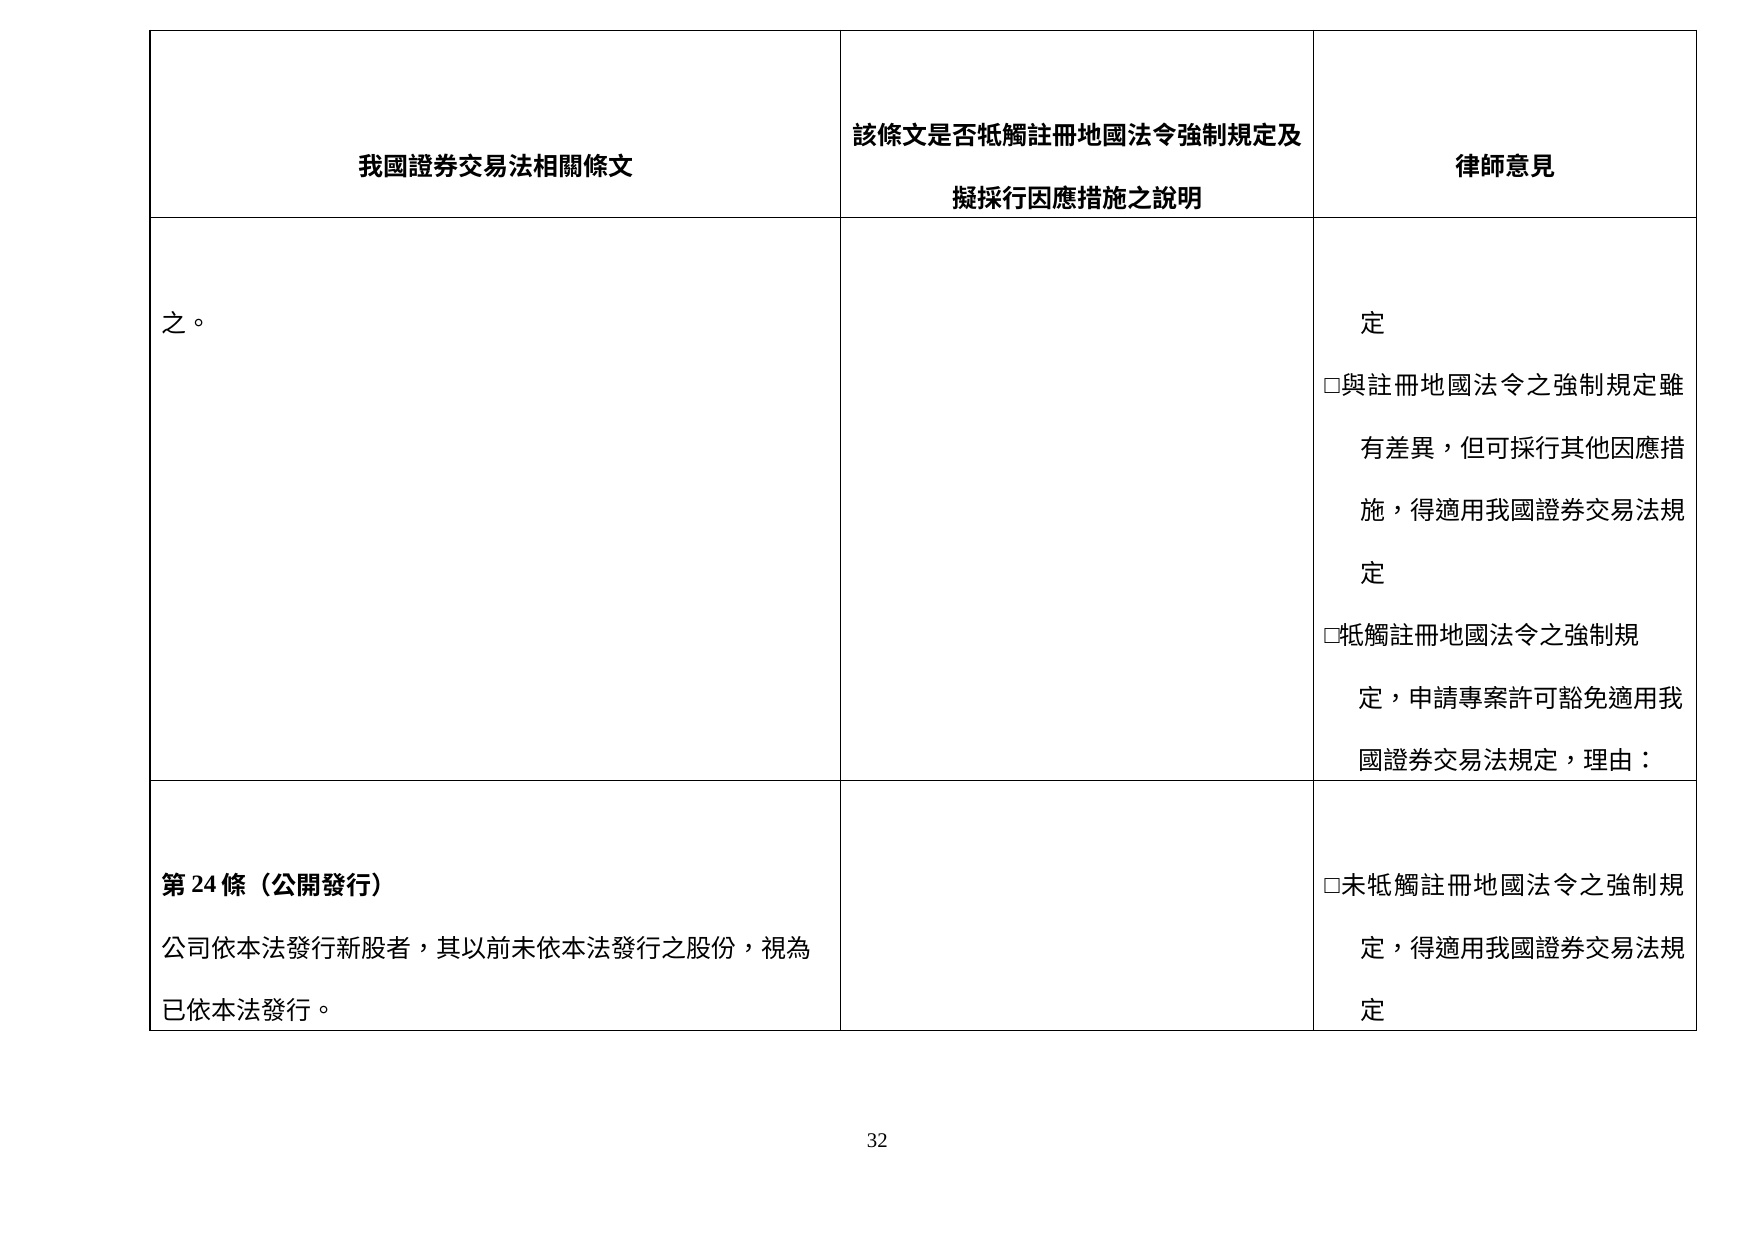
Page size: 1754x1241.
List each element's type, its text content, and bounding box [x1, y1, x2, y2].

table_cell □未牴觸註冊地國法令之強制規定，得適用我國證券交易法規定 [1314, 781, 1696, 1029]
table_cell [841, 218, 1313, 779]
table_header 該條文是否牴觸註冊地國法令強制規定及擬採行因應措施之說明 [841, 31, 1313, 217]
table_cell 之。 [151, 218, 840, 779]
table_cell [841, 781, 1313, 1029]
table_header 律師意見 [1314, 31, 1696, 217]
table_cell 第24條（公開發行） 公司依本法發行新股者，其以前未依本法發行之股份，視為已依本法發行。 [151, 781, 840, 1029]
table_header 我國證券交易法相關條文 [151, 31, 840, 217]
table_cell 定 □與註冊地國法令之強制規定雖有差異，但可採行其他因應措施，得適用我國證券交易法規定 □牴觸註冊地國法令之強制規定，申請專案許可豁免適用我國證券交易法規定，理由： [1314, 218, 1696, 779]
